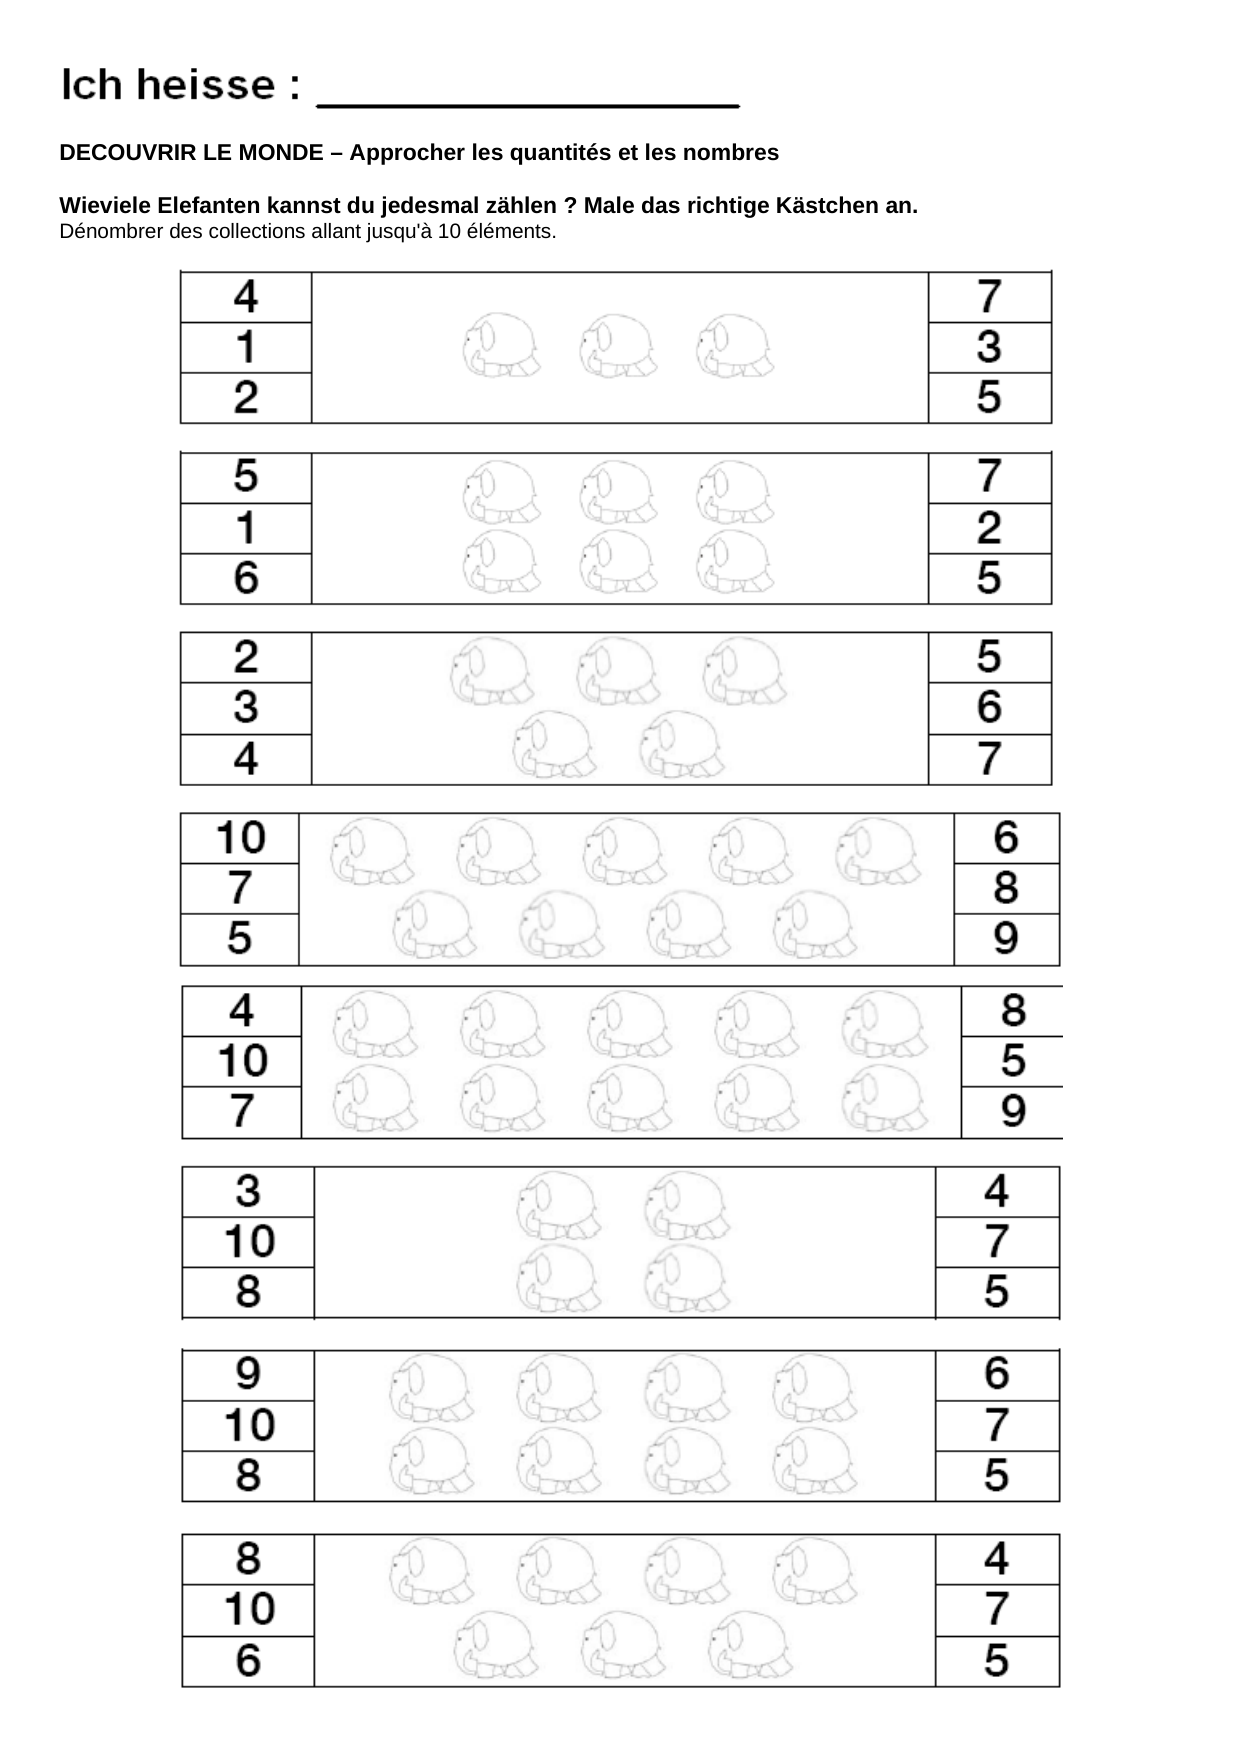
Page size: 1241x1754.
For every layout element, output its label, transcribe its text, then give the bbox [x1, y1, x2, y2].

text DECOUVRIR LE MONDE – Approcher les quantités et les nombres [59, 139, 1181, 166]
text Dénombrer des collections allant jusqu'à 10 éléments. [59, 218, 1181, 242]
text Wieviele Elefanten kannst du jedesmal zählen ? Male das richtige Kästchen an. [59, 192, 1181, 218]
